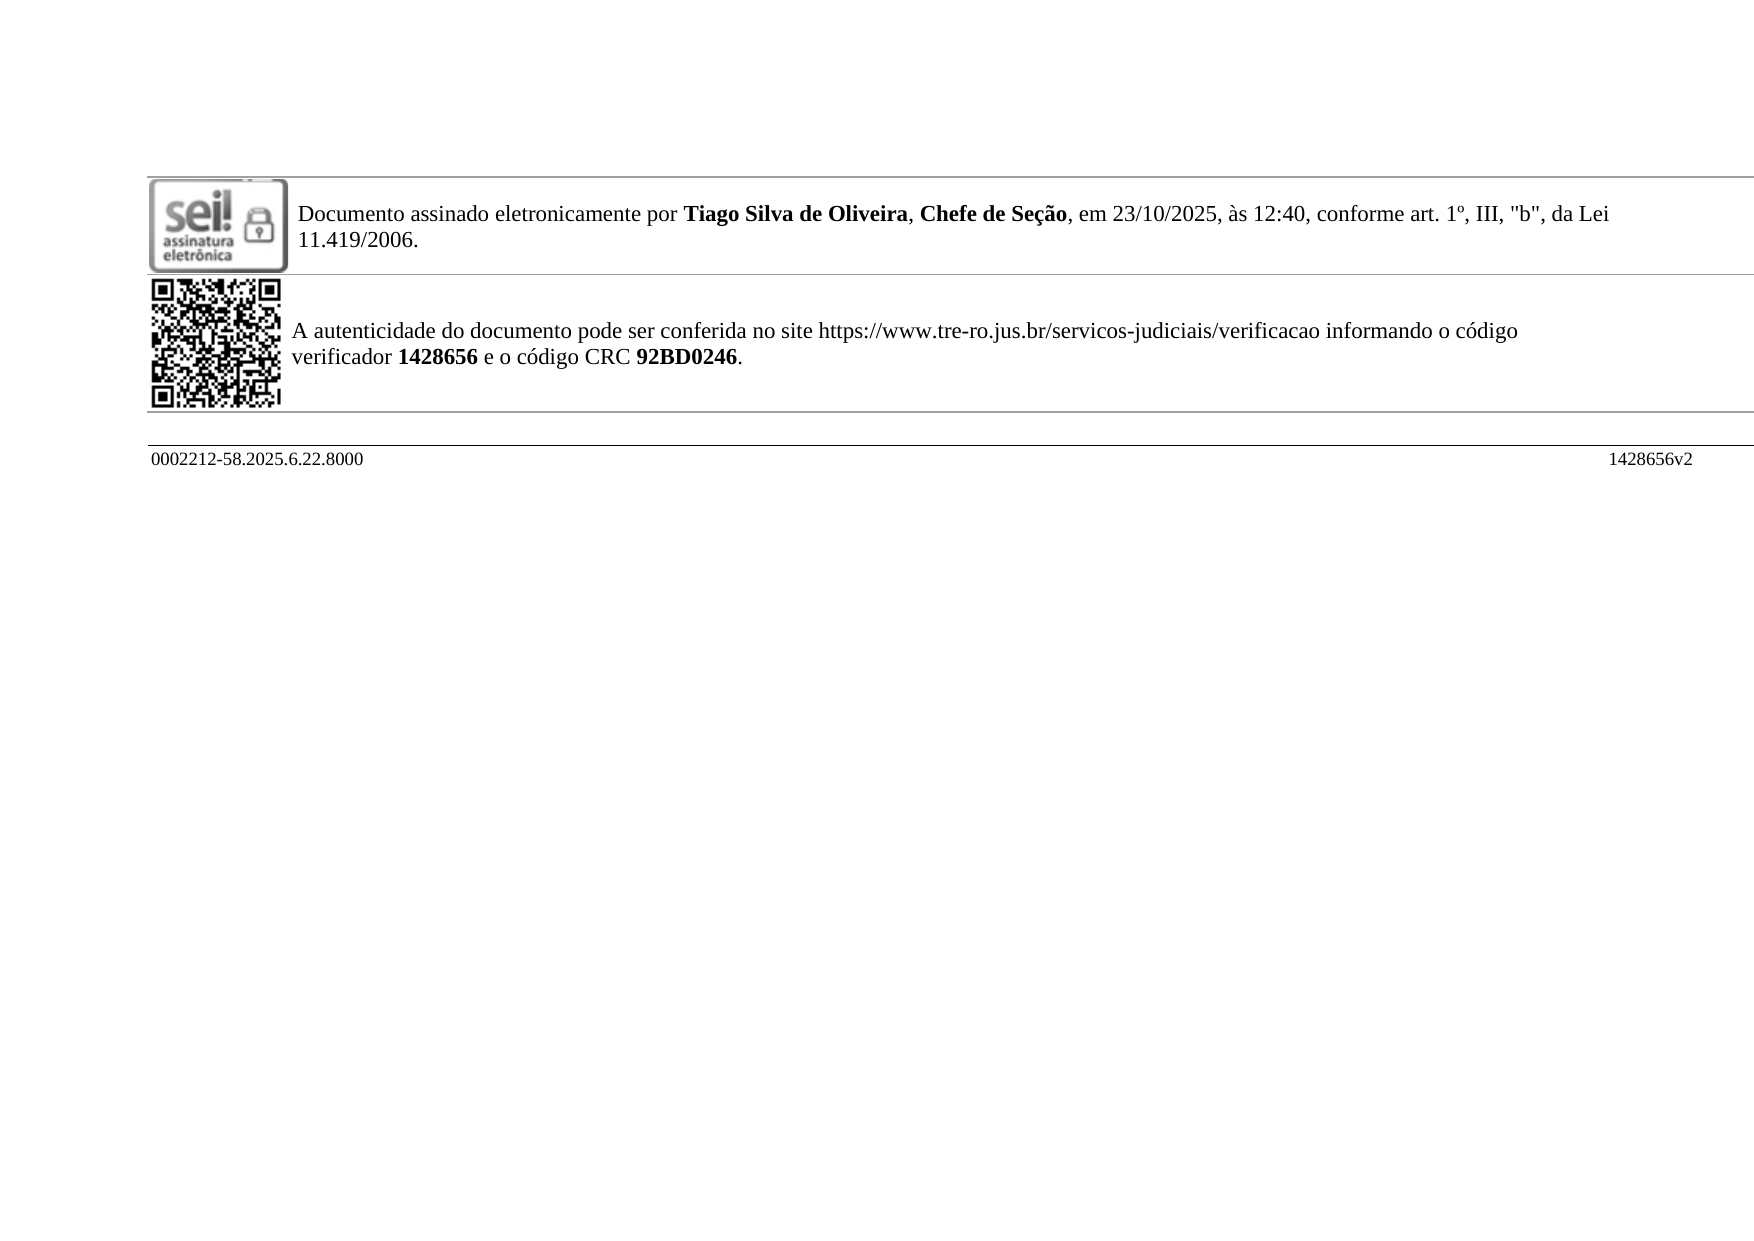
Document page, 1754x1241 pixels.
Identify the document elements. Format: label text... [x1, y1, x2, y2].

table_header [148, 178, 296, 274]
table_header [148, 275, 290, 411]
table_header 1428656v2 [922, 446, 1696, 473]
table_header A autenticidade do documento pode ser conferida no site https://www.tre-ro.jus.br/servicos-judiciais/verificacao informando o código verificador 1428656 e o código CRC 92BD0246. [290, 275, 1696, 411]
table_header 0002212-58.2025.6.22.8000 [148, 446, 922, 473]
table_header Documento assinado eletronicamente por Tiago Silva de Oliveira, Chefe de Seção, em 23/10/2025, às 12:40, conforme art. 1º, III, "b", da Lei 11.419/2006. [296, 178, 1696, 274]
